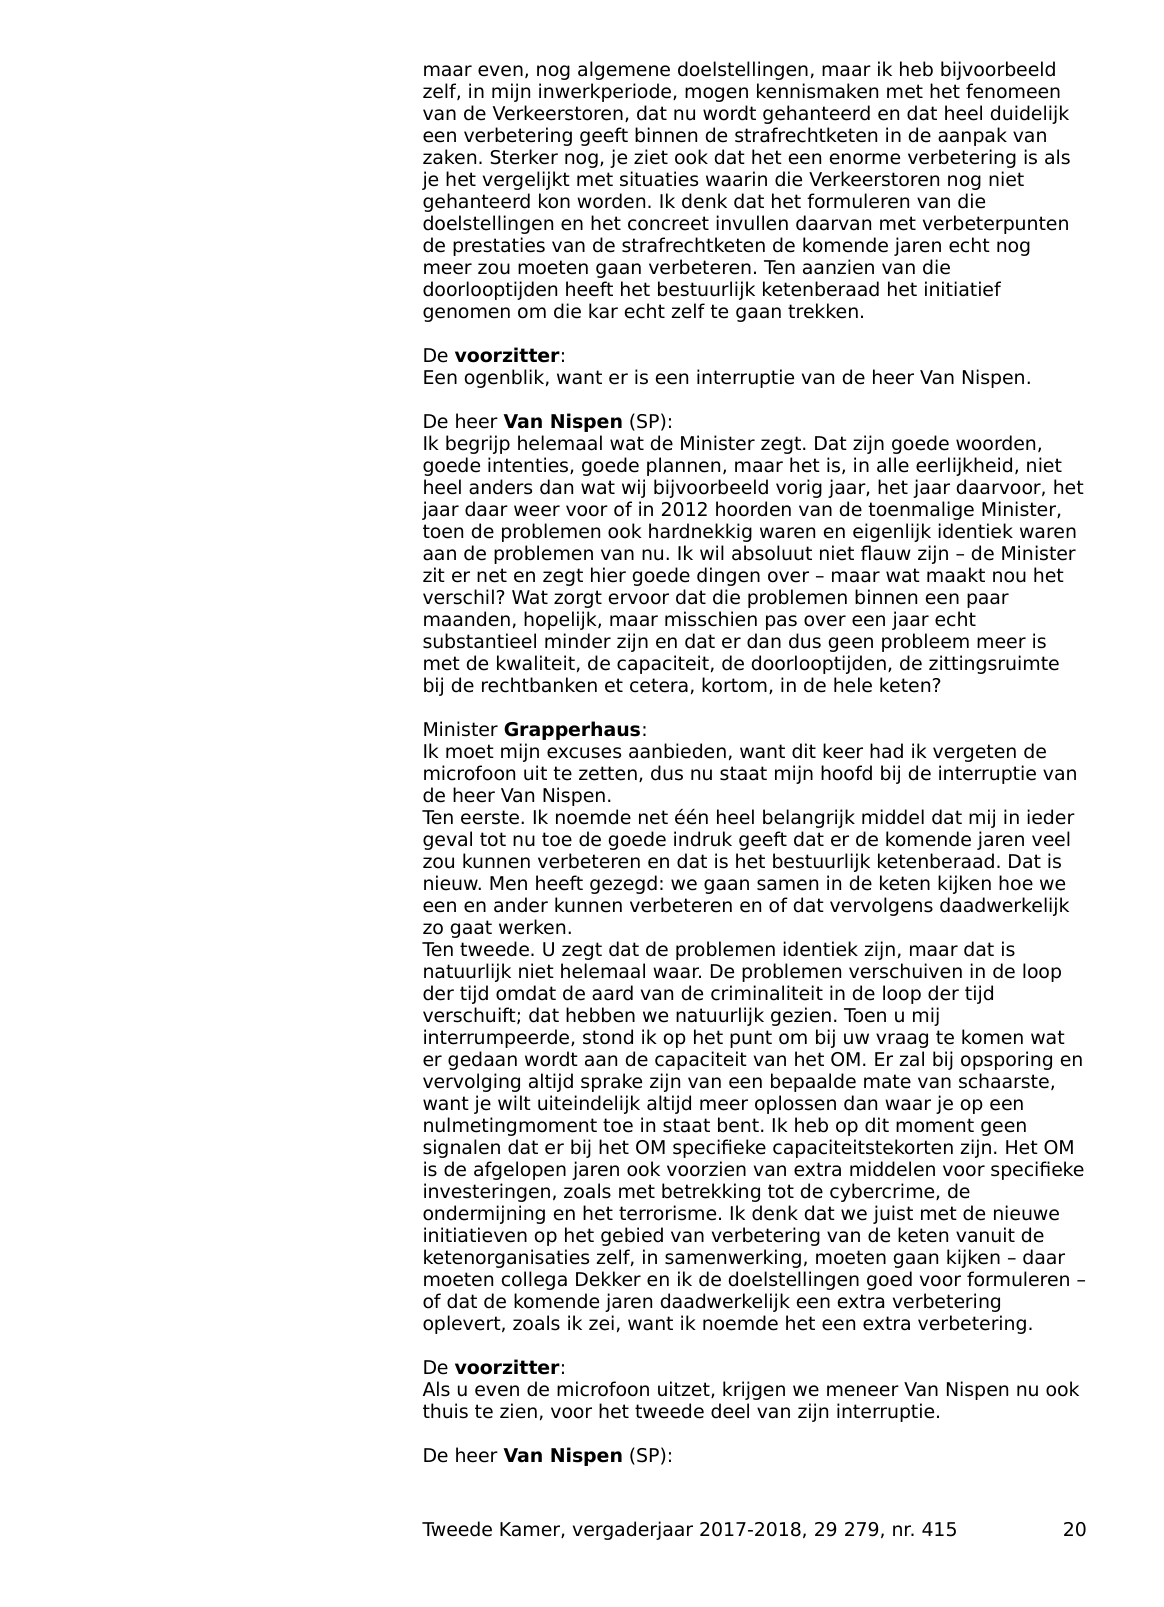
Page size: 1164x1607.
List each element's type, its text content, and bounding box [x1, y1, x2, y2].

text maar even, nog algemene doelstellingen, maar ik heb bijvoorbeeld zelf, in mijn inwerkperiode, mogen kennismaken met het fenomeen van de Verkeerstoren, dat nu wordt gehanteerd en dat heel duidelijk een verbetering geeft binnen de strafrechtketen in de aanpak van zaken. Sterker nog, je ziet ook dat het een enorme verbetering is als je het vergelijkt met situaties waarin die Verkeerstoren nog niet gehanteerd kon worden. Ik denk dat het formuleren van die doelstellingen en het concreet invullen daarvan met verbeterpunten de prestaties van de strafrechtketen de komende jaren echt nog meer zou moeten gaan verbeteren. Ten aanzien van die doorlooptijden heeft het bestuurlijk ketenberaad het initiatief genomen om die kar echt zelf te gaan trekken. [422, 59, 1087, 323]
text Ten eerste. Ik noemde net één heel belangrijk middel dat mij in ieder geval tot nu toe de goede indruk geeft dat er de komende jaren veel zou kunnen verbeteren en dat is het bestuurlijk ketenberaad. Dat is nieuw. Men heeft gezegd: we gaan samen in de keten kijken hoe we een en ander kunnen verbeteren en of dat vervolgens daadwerkelijk zo gaat werken. [422, 807, 1087, 939]
text De voorzitter: [422, 1357, 1087, 1379]
text Een ogenblik, want er is een interruptie van de heer Van Nispen. [422, 367, 1087, 389]
text Ten tweede. U zegt dat de problemen identiek zijn, maar dat is natuurlijk niet helemaal waar. De problemen verschuiven in de loop der tijd omdat de aard van de criminaliteit in de loop der tijd verschuift; dat hebben we natuurlijk gezien. Toen u mij interrumpeerde, stond ik op het punt om bij uw vraag te komen wat er gedaan wordt aan de capaciteit van het OM. Er zal bij opsporing en vervolging altijd sprake zijn van een bepaalde mate van schaarste, want je wilt uiteindelijk altijd meer oplossen dan waar je op een nulmetingmoment toe in staat bent. Ik heb op dit moment geen signalen dat er bij het OM specifieke capaciteitstekorten zijn. Het OM is de afgelopen jaren ook voorzien van extra middelen voor specifieke investeringen, zoals met betrekking tot de cybercrime, de ondermijning en het terrorisme. Ik denk dat we juist met de nieuwe initiatieven op het gebied van verbetering van de keten vanuit de ketenorganisaties zelf, in samenwerking, moeten gaan kijken – daar moeten collega Dekker en ik de doelstellingen goed voor formuleren – of dat de komende jaren daadwerkelijk een extra verbetering oplevert, zoals ik zei, want ik noemde het een extra verbetering. [422, 939, 1087, 1334]
text Ik begrijp helemaal wat de Minister zegt. Dat zijn goede woorden, goede intenties, goede plannen, maar het is, in alle eerlijkheid, niet heel anders dan wat wij bijvoorbeeld vorig jaar, het jaar daarvoor, het jaar daar weer voor of in 2012 hoorden van de toenmalige Minister, toen de problemen ook hardnekkig waren en eigenlijk identiek waren aan de problemen van nu. Ik wil absoluut niet flauw zijn – de Minister zit er net en zegt hier goede dingen over – maar wat maakt nou het verschil? Wat zorgt ervoor dat die problemen binnen een paar maanden, hopelijk, maar misschien pas over een jaar echt substantieel minder zijn en dat er dan dus geen probleem meer is met de kwaliteit, de capaciteit, de doorlooptijden, de zittingsruimte bij de rechtbanken et cetera, kortom, in de hele keten? [422, 433, 1087, 697]
text De heer Van Nispen (SP): [422, 1445, 1087, 1467]
text Als u even de microfoon uitzet, krijgen we meneer Van Nispen nu ook thuis te zien, voor het tweede deel van zijn interruptie. [422, 1379, 1087, 1423]
text De heer Van Nispen (SP): [422, 411, 1087, 433]
text De voorzitter: [422, 345, 1087, 367]
text Ik moet mijn excuses aanbieden, want dit keer had ik vergeten de microfoon uit te zetten, dus nu staat mijn hoofd bij de interruptie van de heer Van Nispen. [422, 741, 1087, 807]
text Minister Grapperhaus: [422, 719, 1087, 741]
